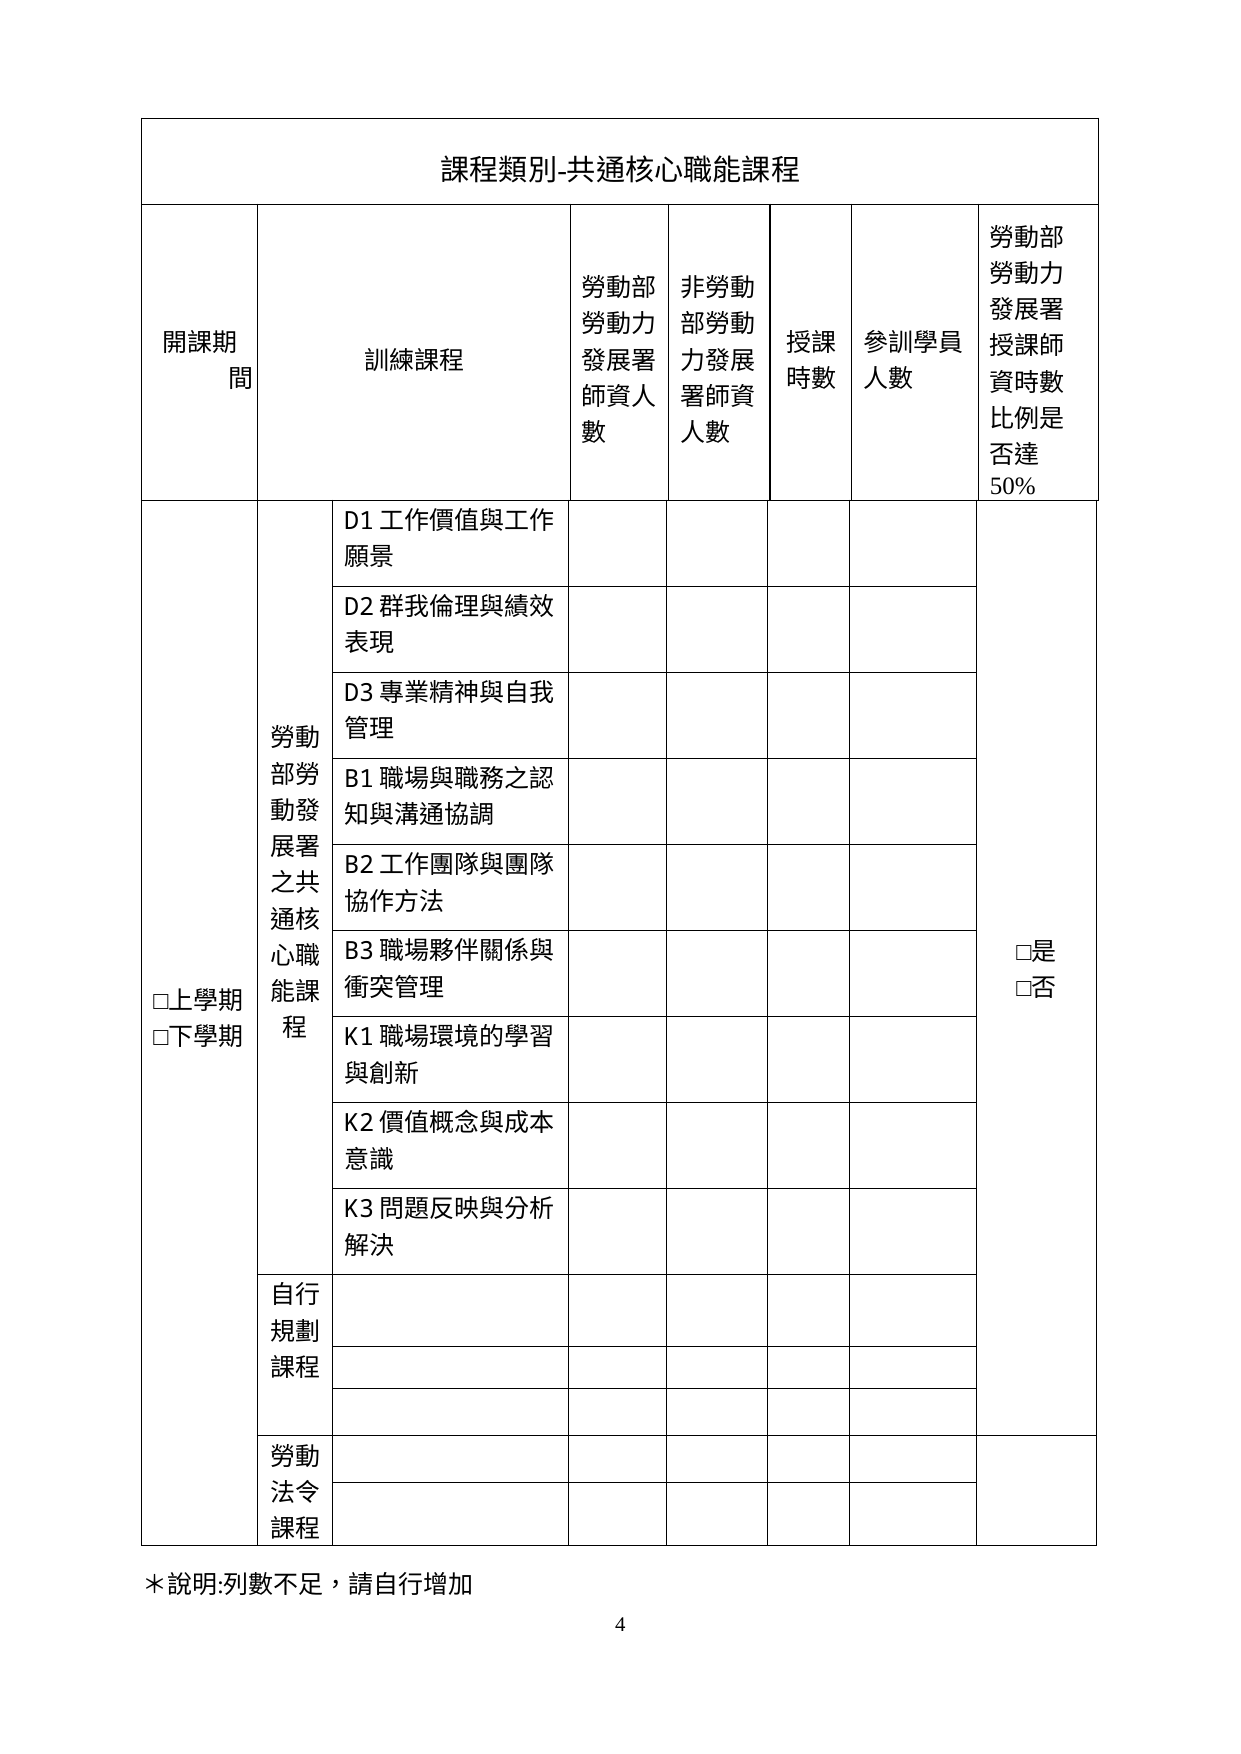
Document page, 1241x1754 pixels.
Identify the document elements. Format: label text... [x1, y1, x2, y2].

table_cell [850, 1017, 976, 1102]
table_cell [850, 501, 976, 586]
table_cell 勞動部勞動力發展署授課師資時數比例是否達50% [979, 205, 1098, 499]
table_cell [569, 1483, 666, 1545]
table_cell D2群我倫理與績效表現 [333, 587, 568, 672]
table_cell [667, 1103, 767, 1188]
table_cell [667, 501, 767, 586]
table_cell [768, 587, 849, 672]
table_cell [569, 845, 666, 930]
table_cell [569, 1436, 666, 1482]
table_cell 參訓學員人數 [852, 205, 978, 499]
table_cell [667, 1017, 767, 1102]
table_cell [333, 1275, 568, 1346]
table_cell □是 □否 [977, 501, 1096, 1435]
table_cell B1職場與職務之認知與溝通協調 [333, 759, 568, 844]
table_cell [569, 759, 666, 844]
table_cell [667, 845, 767, 930]
table_cell 勞動部勞動發展署之共通核心職能課程 [258, 501, 332, 1274]
table_cell D1工作價值與工作願景 [333, 501, 568, 586]
table_cell 自行規劃課程 [258, 1275, 332, 1435]
table_cell 開課期間 [142, 205, 257, 499]
table_cell □上學期 □下學期 [142, 501, 257, 1545]
table_cell [850, 845, 976, 930]
table_cell 訓練課程 [258, 205, 570, 499]
table_cell K2價值概念與成本意識 [333, 1103, 568, 1188]
table_cell [850, 1189, 976, 1274]
table_cell [667, 1347, 767, 1388]
table_cell [569, 501, 666, 586]
table_cell [768, 1347, 849, 1388]
table_header 課程類別-共通核心職能課程 [142, 119, 1098, 203]
table_cell [768, 1483, 849, 1545]
table_cell [569, 1389, 666, 1435]
table_cell [850, 1103, 976, 1188]
table_cell [667, 1483, 767, 1545]
table_cell 勞動 法令 課程 [258, 1436, 332, 1545]
table_cell [569, 1189, 666, 1274]
table_cell B3職場夥伴關係與衝突管理 [333, 931, 568, 1016]
table_cell D3專業精神與自我管理 [333, 673, 568, 758]
table_cell [333, 1483, 568, 1545]
table_cell [768, 1389, 849, 1435]
table_cell 勞動部勞動力發展署師資人數 [571, 205, 668, 499]
table_cell [768, 1103, 849, 1188]
text ＊說明:列數不足，請自行增加 [142, 1565, 1098, 1601]
table_cell [768, 1189, 849, 1274]
table_cell K3問題反映與分析解決 [333, 1189, 568, 1274]
table_cell [667, 1275, 767, 1346]
table_cell [768, 931, 849, 1016]
table_cell [850, 1483, 976, 1545]
table_cell [768, 845, 849, 930]
table_cell [667, 1436, 767, 1482]
table_cell [768, 501, 849, 586]
table_cell [569, 587, 666, 672]
table_cell [850, 673, 976, 758]
table_cell [768, 1275, 849, 1346]
table_cell [667, 931, 767, 1016]
table_cell [768, 1436, 849, 1482]
table_cell [569, 673, 666, 758]
table_cell [569, 1017, 666, 1102]
table_cell [667, 1189, 767, 1274]
table_cell [768, 673, 849, 758]
table_cell K1職場環境的學習與創新 [333, 1017, 568, 1102]
table_cell [850, 1275, 976, 1346]
table_cell [333, 1347, 568, 1388]
table_cell [333, 1389, 568, 1435]
table_cell [569, 1347, 666, 1388]
table_cell [977, 1436, 1096, 1545]
table_cell [768, 759, 849, 844]
table_cell [569, 931, 666, 1016]
table_cell [569, 1275, 666, 1346]
table_cell 非勞動部勞動力發展署師資人數 [669, 205, 769, 499]
table_cell [333, 1436, 568, 1482]
table_cell [850, 1347, 976, 1388]
table_cell [667, 673, 767, 758]
table_cell B2工作團隊與團隊協作方法 [333, 845, 568, 930]
table_cell [850, 931, 976, 1016]
table_cell [667, 587, 767, 672]
table_cell [667, 759, 767, 844]
table_cell [850, 587, 976, 672]
table_cell 授課時數 [771, 205, 851, 499]
table_cell [768, 1017, 849, 1102]
table_cell [850, 759, 976, 844]
table_cell [569, 1103, 666, 1188]
table_cell [850, 1389, 976, 1435]
table_cell [667, 1389, 767, 1435]
table_cell [850, 1436, 976, 1482]
